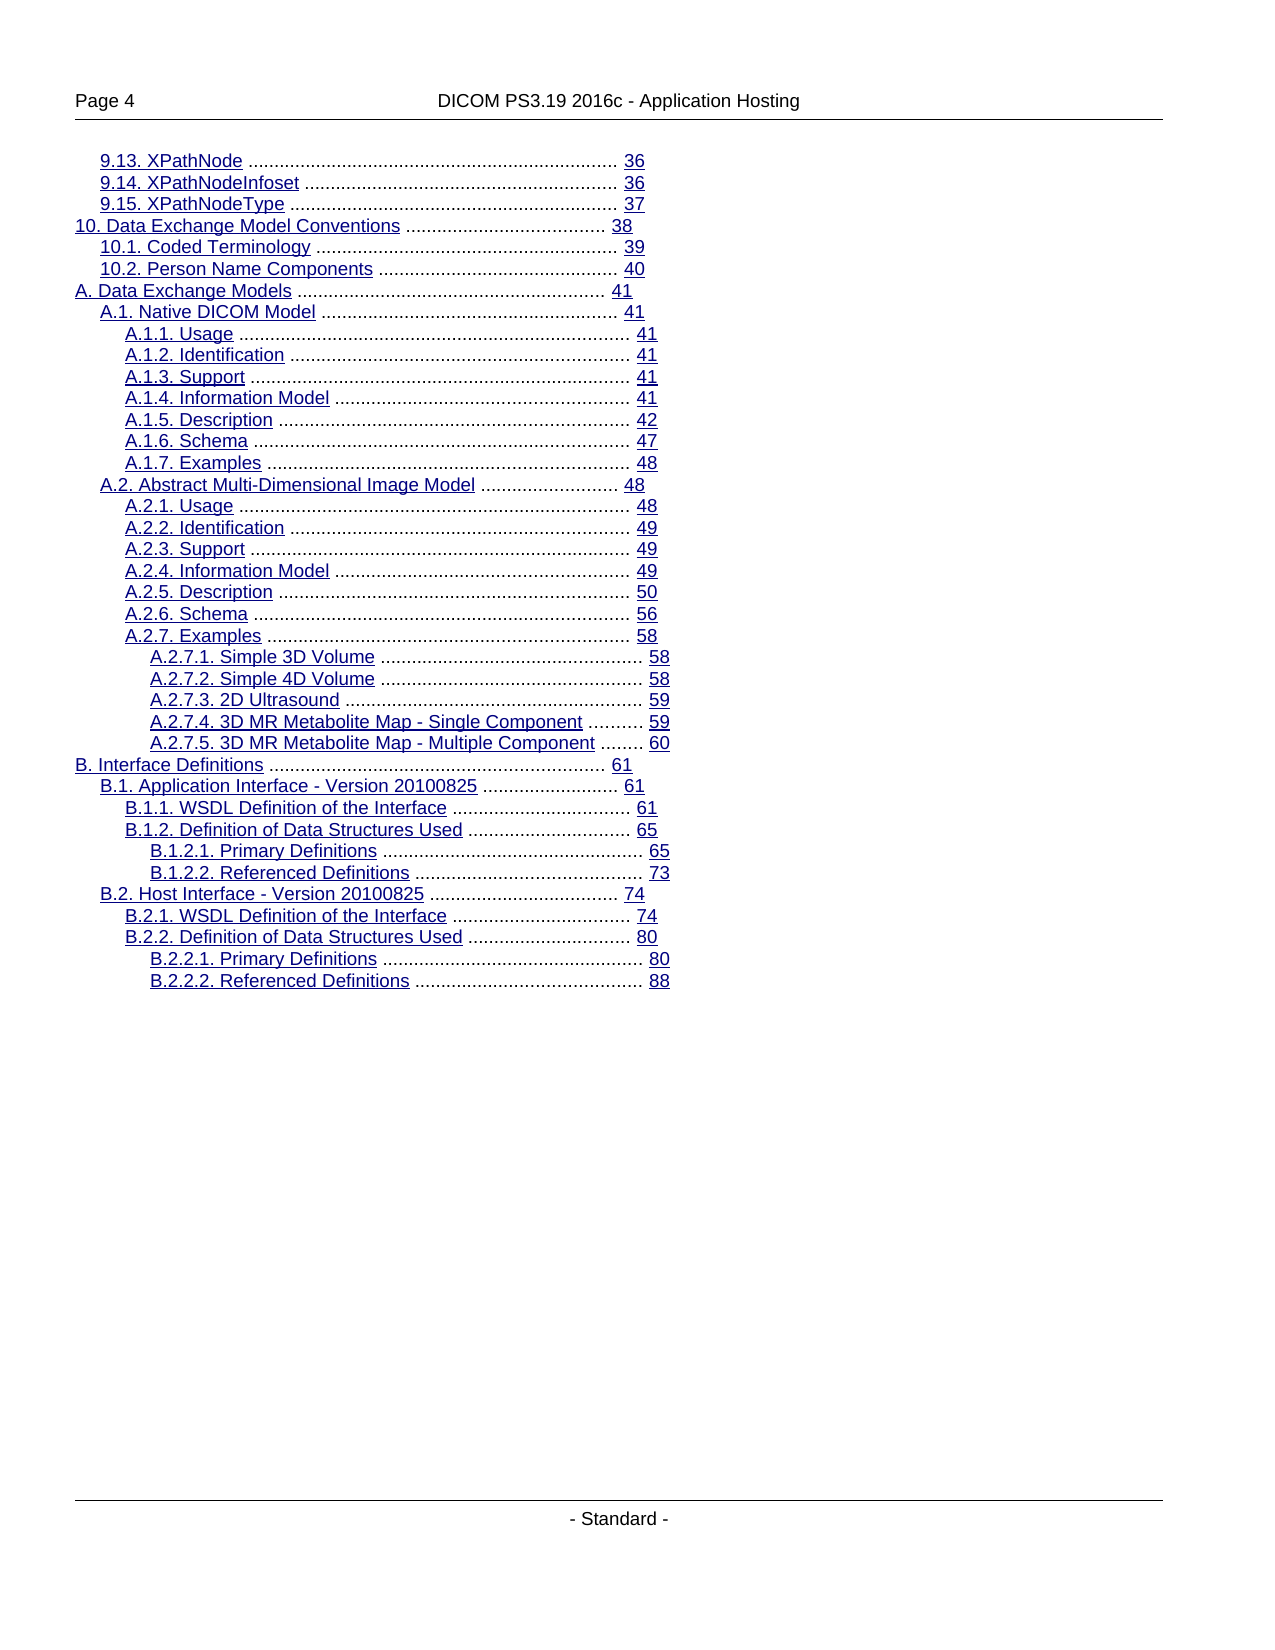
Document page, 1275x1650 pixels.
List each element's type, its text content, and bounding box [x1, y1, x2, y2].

text A.2.7.2. Simple 4D Volume 0 [150, 667, 1137, 689]
text B.1.2.1. Primary Definitions 0 [150, 840, 1137, 862]
text A. Data Exchange Models 0 [75, 279, 1137, 301]
text 9.14. XPathNodeInfoset 0 [100, 172, 1137, 193]
text 10.2. Person Name Components 0 [100, 258, 1137, 279]
text A.2. Abstract Multi-Dimensional Image Model 0 [100, 473, 1137, 495]
text A.1.5. Description 0 [125, 409, 1137, 430]
text B.1.1. WSDL Definition of the Interface 0 [125, 797, 1137, 818]
text B.2.2.1. Primary Definitions 0 [150, 948, 1137, 969]
text A.2.1. Usage 0 [125, 495, 1137, 517]
text A.2.7. Examples 0 [125, 624, 1137, 646]
text B.2.2. Definition of Data Structures Used 0 [125, 926, 1137, 948]
text B.2.2.2. Referenced Definitions 0 [150, 969, 1137, 991]
text 9.13. XPathNode 0 [100, 150, 1137, 172]
text 10.1. Coded Terminology 0 [100, 236, 1137, 258]
text A.2.3. Support 0 [125, 538, 1137, 560]
text B.1. Application Interface - Version 20100825 0 [100, 775, 1137, 797]
text A.2.5. Description 0 [125, 581, 1137, 603]
text A.1.4. Information Model 0 [125, 387, 1137, 409]
text A.2.7.4. 3D MR Metabolite Map - Single Component 0 [150, 711, 1137, 732]
text A.1.7. Examples 0 [125, 452, 1137, 473]
text B.1.2. Definition of Data Structures Used 0 [125, 818, 1137, 840]
text B.2. Host Interface - Version 20100825 0 [100, 883, 1137, 905]
text B.1.2.2. Referenced Definitions 0 [150, 862, 1137, 883]
text A.1.1. Usage 0 [125, 322, 1137, 344]
text A.2.6. Schema 0 [125, 603, 1137, 624]
text A.1.2. Identification 0 [125, 344, 1137, 366]
text 9.15. XPathNodeType 0 [100, 193, 1137, 215]
text A.2.4. Information Model 0 [125, 560, 1137, 581]
text A.2.7.1. Simple 3D Volume 0 [150, 646, 1137, 667]
text A.1.6. Schema 0 [125, 430, 1137, 452]
text A.1. Native DICOM Model 0 [100, 301, 1137, 322]
text 10. Data Exchange Model Conventions 0 [75, 215, 1137, 236]
text A.2.7.3. 2D Ultrasound 0 [150, 689, 1137, 711]
text A.1.3. Support 0 [125, 366, 1137, 387]
text B.2.1. WSDL Definition of the Interface 0 [125, 905, 1137, 926]
text A.2.2. Identification 0 [125, 517, 1137, 538]
text A.2.7.5. 3D MR Metabolite Map - Multiple Component 0 [150, 732, 1137, 754]
text B. Interface Definitions 0 [75, 754, 1137, 775]
